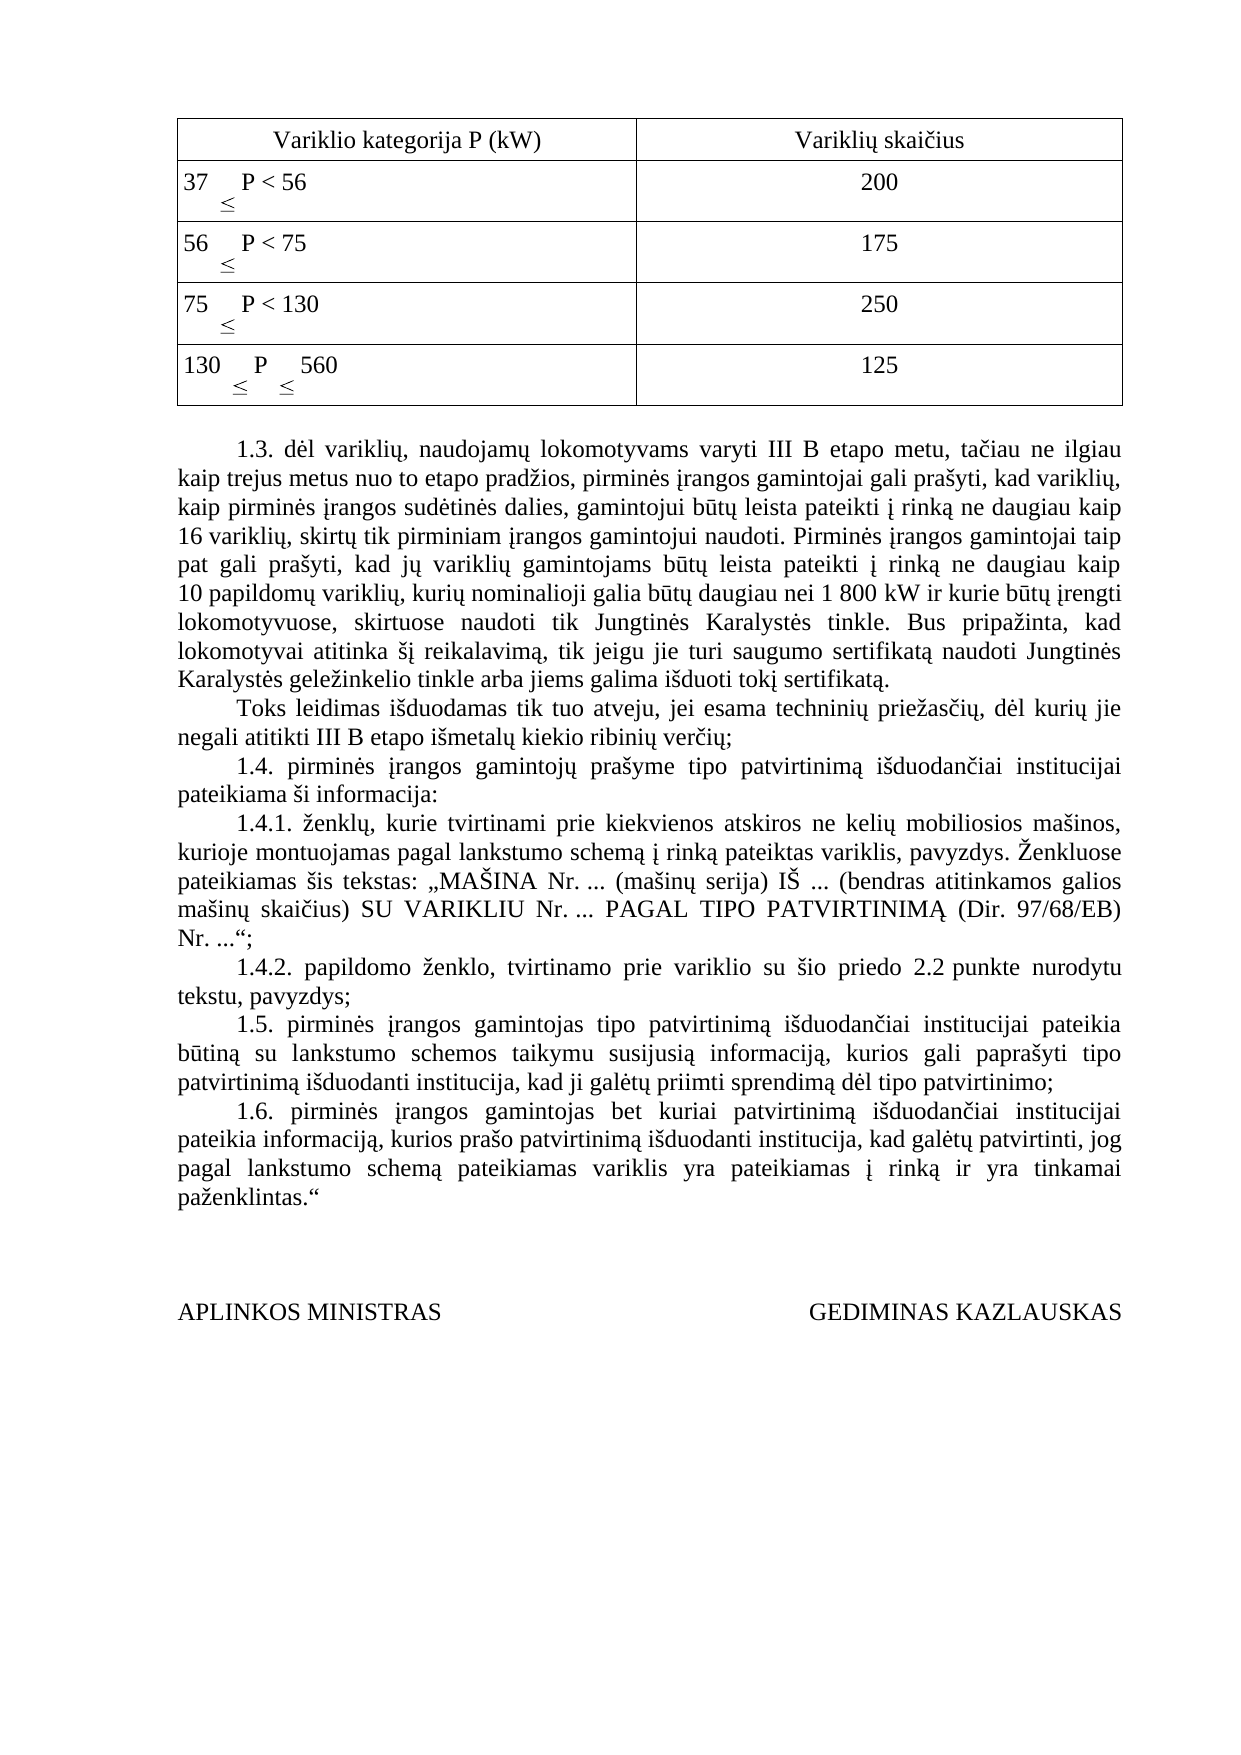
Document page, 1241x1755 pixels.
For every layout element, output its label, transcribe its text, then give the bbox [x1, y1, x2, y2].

table_header Variklio kategorija P (kW) [178, 119, 636, 160]
table_cell 75 <= P < 130 [178, 283, 636, 343]
table_cell 125 [637, 345, 1122, 405]
text Aplinkos ministras Gediminas Kazlauskas [177, 1297, 1122, 1326]
table_cell 130 <= P <= 560 [178, 345, 636, 405]
table_header Variklių skaičius [637, 119, 1122, 160]
text 1.4. pirminės įrangos gamintojų prašyme tipo patvirtinimą išduodančiai institucijai pateikiama ši informacija: [177, 751, 1122, 808]
table_cell 37 <= P < 56 [178, 161, 636, 221]
table_cell 250 [637, 283, 1122, 343]
text 1.4.1. ženklų, kurie tvirtinami prie kiekvienos atskiros ne kelių mobiliosios mašinos, kurioje montuojamas pagal lankstumo schemą į rinką pateiktas variklis, pavyzdys. Ženkluose pateikiamas šis tekstas: „MAŠINA Nr. ... (mašinų serija) IŠ ... (bendras atitinkamos galios mašinų skaičius) SU VARIKLIU Nr. ... PAGAL TIPO PATVIRTINIMĄ (Dir. 97/68/EB) Nr. ...“; [177, 808, 1122, 952]
text 1.5. pirminės įrangos gamintojas tipo patvirtinimą išduodančiai institucijai pateikia būtiną su lankstumo schemos taikymu susijusią informaciją, kurios gali paprašyti tipo patvirtinimą išduodanti institucija, kad ji galėtų priimti sprendimą dėl tipo patvirtinimo; [177, 1009, 1122, 1096]
text 1.4.2. papildomo ženklo, tvirtinamo prie variklio su šio priedo 2.2 punkte nurodytu tekstu, pavyzdys; [177, 952, 1122, 1009]
text Toks leidimas išduodamas tik tuo atveju, jei esama techninių priežasčių, dėl kurių jie negali atitikti III B etapo išmetalų kiekio ribinių verčių; [177, 693, 1122, 751]
text 1.6. pirminės įrangos gamintojas bet kuriai patvirtinimą išduodančiai institucijai pateikia informaciją, kurios prašo patvirtinimą išduodanti institucija, kad galėtų patvirtinti, jog pagal lankstumo schemą pateikiamas variklis yra pateikiamas į rinką ir yra tinkamai paženklintas.“ [177, 1096, 1122, 1211]
table_cell 175 [637, 222, 1122, 282]
table_cell 56 <= P < 75 [178, 222, 636, 282]
text 1.3. dėl variklių, naudojamų lokomotyvams varyti III B etapo metu, tačiau ne ilgiau kaip trejus metus nuo to etapo pradžios, pirminės įrangos gamintojai gali prašyti, kad variklių, kaip pirminės įrangos sudėtinės dalies, gamintojui būtų leista pateikti į rinką ne daugiau kaip 16 variklių, skirtų tik pirminiam įrangos gamintojui naudoti. Pirminės įrangos gamintojai taip pat gali prašyti, kad jų variklių gamintojams būtų leista pateikti į rinką ne daugiau kaip 10 papildomų variklių, kurių nominalioji galia būtų daugiau nei 1 800 kW ir kurie būtų įrengti lokomotyvuose, skirtuose naudoti tik Jungtinės Karalystės tinkle. Bus pripažinta, kad lokomotyvai atitinka šį reikalavimą, tik jeigu jie turi saugumo sertifikatą naudoti Jungtinės Karalystės geležinkelio tinkle arba jiems galima išduoti tokį sertifikatą. [177, 434, 1122, 693]
table_cell 200 [637, 161, 1122, 221]
